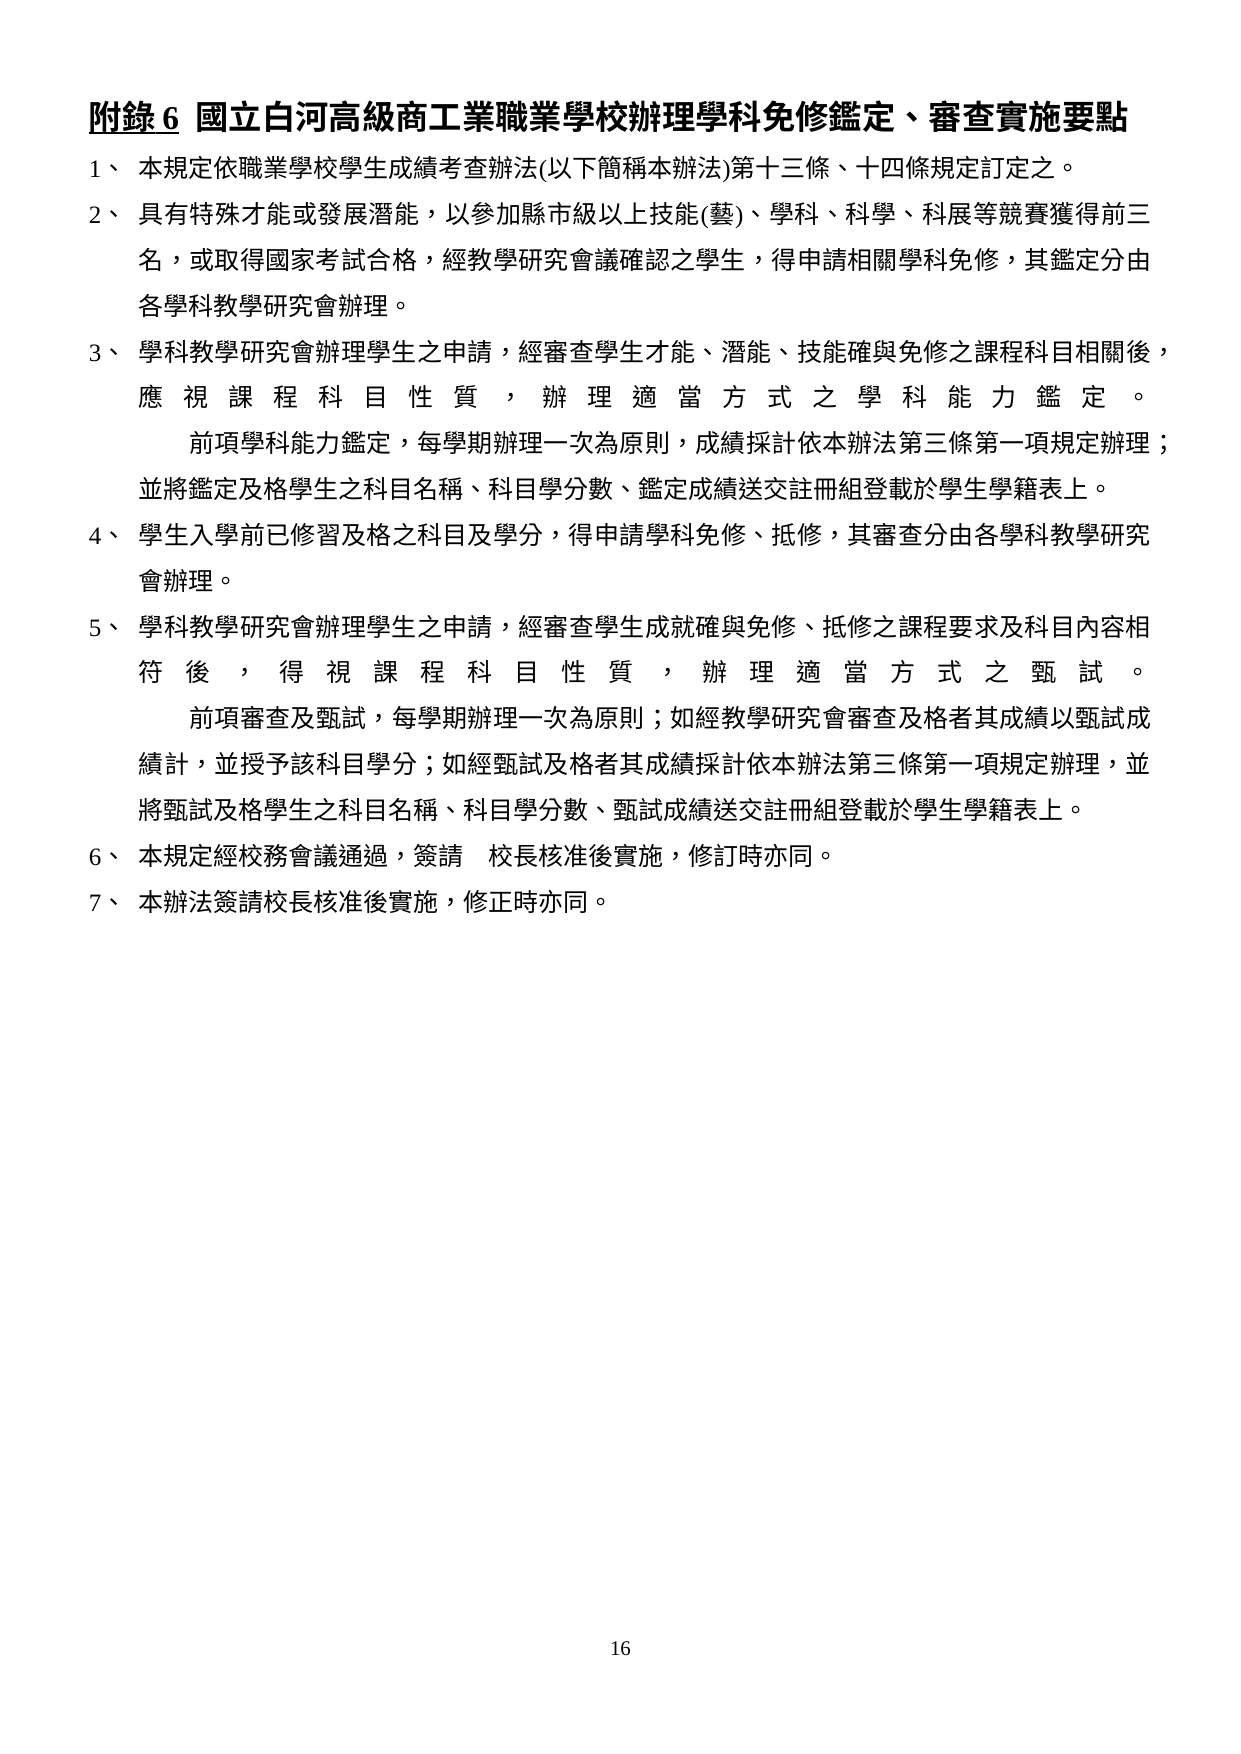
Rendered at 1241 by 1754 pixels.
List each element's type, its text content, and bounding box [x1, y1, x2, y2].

list 具有特殊才能或發展潛能，以參加縣市級以上技能(藝)、學科、科學、科展等競賽獲得前三名，或取得國家考試合格，經教學研究會議確認之學生，得申請相關學科免修，其鑑定分由各學科教學研究會辦理。 [89, 187, 1152, 324]
list 本規定依職業學校學生成績考查辦法(以下簡稱本辦法)第十三條、十四條規定訂定之。 [89, 141, 1152, 187]
list 學科教學研究會辦理學生之申請，經審查學生成就確與免修、抵修之課程要求及科目內容相符後，得視課程科目性質，辦理適當方式之甄試。 前項審查及甄試，每學期辦理一次為原則；如經教學研究會審查及格者其成績以甄試成績計，並授予該科目學分；如經甄試及格者其成績採計依本辦法第三條第一項規定辦理，並將甄試及格學生之科目名稱、科目學分數、甄試成績送交註冊組登載於學生學籍表上。 [89, 599, 1152, 828]
list 本辦法簽請校長核准後實施，修正時亦同。 [89, 874, 1152, 920]
list 學科教學研究會辦理學生之申請，經審查學生才能、潛能、技能確與免修之課程科目相關後，應視課程科目性質，辦理適當方式之學科能力鑑定。 前項學科能力鑑定，每學期辦理一次為原則，成績採計依本辦法第三條第一項規定辦理；並將鑑定及格學生之科目名稱、科目學分數、鑑定成績送交註冊組登載於學生學籍表上。 [89, 324, 1152, 508]
list 學生入學前已修習及格之科目及學分，得申請學科免修、抵修，其審查分由各學科教學研究會辦理。 [89, 508, 1152, 599]
list 本規定經校務會議通過，簽請 校長核准後實施，修訂時亦同。 [89, 828, 1152, 874]
text 附錄6 國立白河高級商工業職業學校辦理學科免修鑑定、審查實施要點 [89, 91, 1152, 139]
